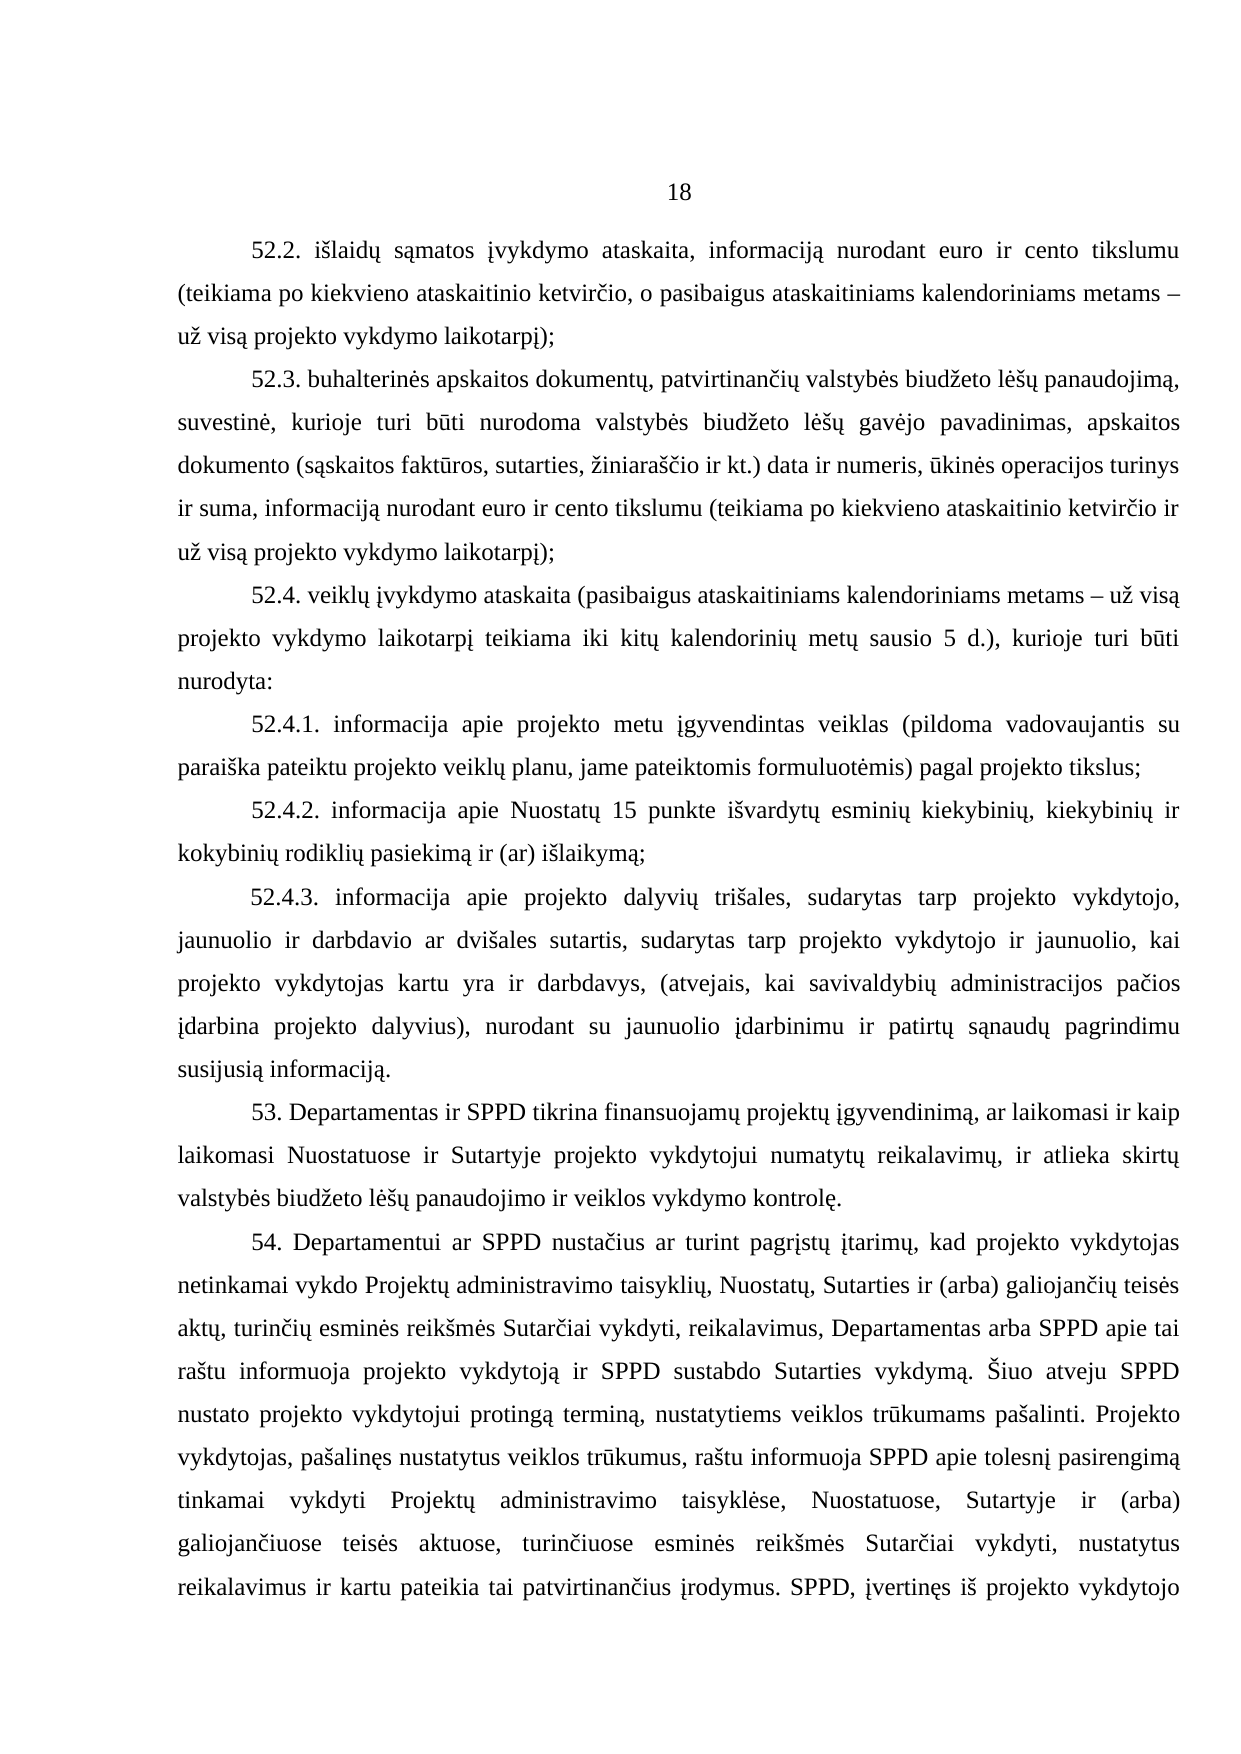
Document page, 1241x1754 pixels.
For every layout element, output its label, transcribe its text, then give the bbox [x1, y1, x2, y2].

text 53. Departamentas ir SPPD tikrina finansuojamų projektų įgyvendinimą, ar laikomasi ir kaip laikomasi Nuostatuose ir Sutartyje projekto vykdytojui numatytų reikalavimų, ir atlieka skirtų valstybės biudžeto lėšų panaudojimo ir veiklos vykdymo kontrolę. [177, 1097, 1181, 1212]
text 52.4. veiklų įvykdymo ataskaita (pasibaigus ataskaitiniams kalendoriniams metams – už visą projekto vykdymo laikotarpį teikiama iki kitų kalendorinių metų sausio 5 d.), kurioje turi būti nurodyta: [177, 580, 1181, 695]
text 52.4.3. informacija apie projekto dalyvių trišales, sudarytas tarp projekto vykdytojo, jaunuolio ir darbdavio ar dvišales sutartis, sudarytas tarp projekto vykdytojo ir jaunuolio, kai projekto vykdytojas kartu yra ir darbdavys, (atvejais, kai savivaldybių administracijos pačios įdarbina projekto dalyvius), nurodant su jaunuolio įdarbinimu ir patirtų sąnaudų pagrindimu susijusią informaciją. [177, 882, 1181, 1083]
text 52.4.2. informacija apie Nuostatų 15 punkte išvardytų esminių kiekybinių, kiekybinių ir kokybinių rodiklių pasiekimą ir (ar) išlaikymą; [177, 795, 1181, 867]
text 54. Departamentui ar SPPD nustačius ar turint pagrįstų įtarimų, kad projekto vykdytojas netinkamai vykdo Projektų administravimo taisyklių, Nuostatų, Sutarties ir (arba) galiojančių teisės aktų, turinčių esminės reikšmės Sutarčiai vykdyti, reikalavimus, Departamentas arba SPPD apie tai raštu informuoja projekto vykdytoją ir SPPD sustabdo Sutarties vykdymą. Šiuo atveju SPPD nustato projekto vykdytojui protingą terminą, nustatytiems veiklos trūkumams pašalinti. Projekto vykdytojas, pašalinęs nustatytus veiklos trūkumus, raštu informuoja SPPD apie tolesnį pasirengimą tinkamai vykdyti Projektų administravimo taisyklėse, Nuostatuose, Sutartyje ir (arba) galiojančiuose teisės aktuose, turinčiuose esminės reikšmės Sutarčiai vykdyti, nustatytus reikalavimus ir kartu pateikia tai patvirtinančius įrodymus. SPPD, įvertinęs iš projekto vykdytojo [177, 1227, 1181, 1600]
text 52.3. buhalterinės apskaitos dokumentų, patvirtinančių valstybės biudžeto lėšų panaudojimą, suvestinė, kurioje turi būti nurodoma valstybės biudžeto lėšų gavėjo pavadinimas, apskaitos dokumento (sąskaitos faktūros, sutarties, žiniaraščio ir kt.) data ir numeris, ūkinės operacijos turinys ir suma, informaciją nurodant euro ir cento tikslumu (teikiama po kiekvieno ataskaitinio ketvirčio ir už visą projekto vykdymo laikotarpį); [177, 364, 1181, 565]
text 52.4.1. informacija apie projekto metu įgyvendintas veiklas (pildoma vadovaujantis su paraiška pateiktu projekto veiklų planu, jame pateiktomis formuluotėmis) pagal projekto tikslus; [177, 709, 1181, 781]
text 52.2. išlaidų sąmatos įvykdymo ataskaita, informaciją nurodant euro ir cento tikslumu (teikiama po kiekvieno ataskaitinio ketvirčio, o pasibaigus ataskaitiniams kalendoriniams metams – už visą projekto vykdymo laikotarpį); [177, 235, 1181, 350]
